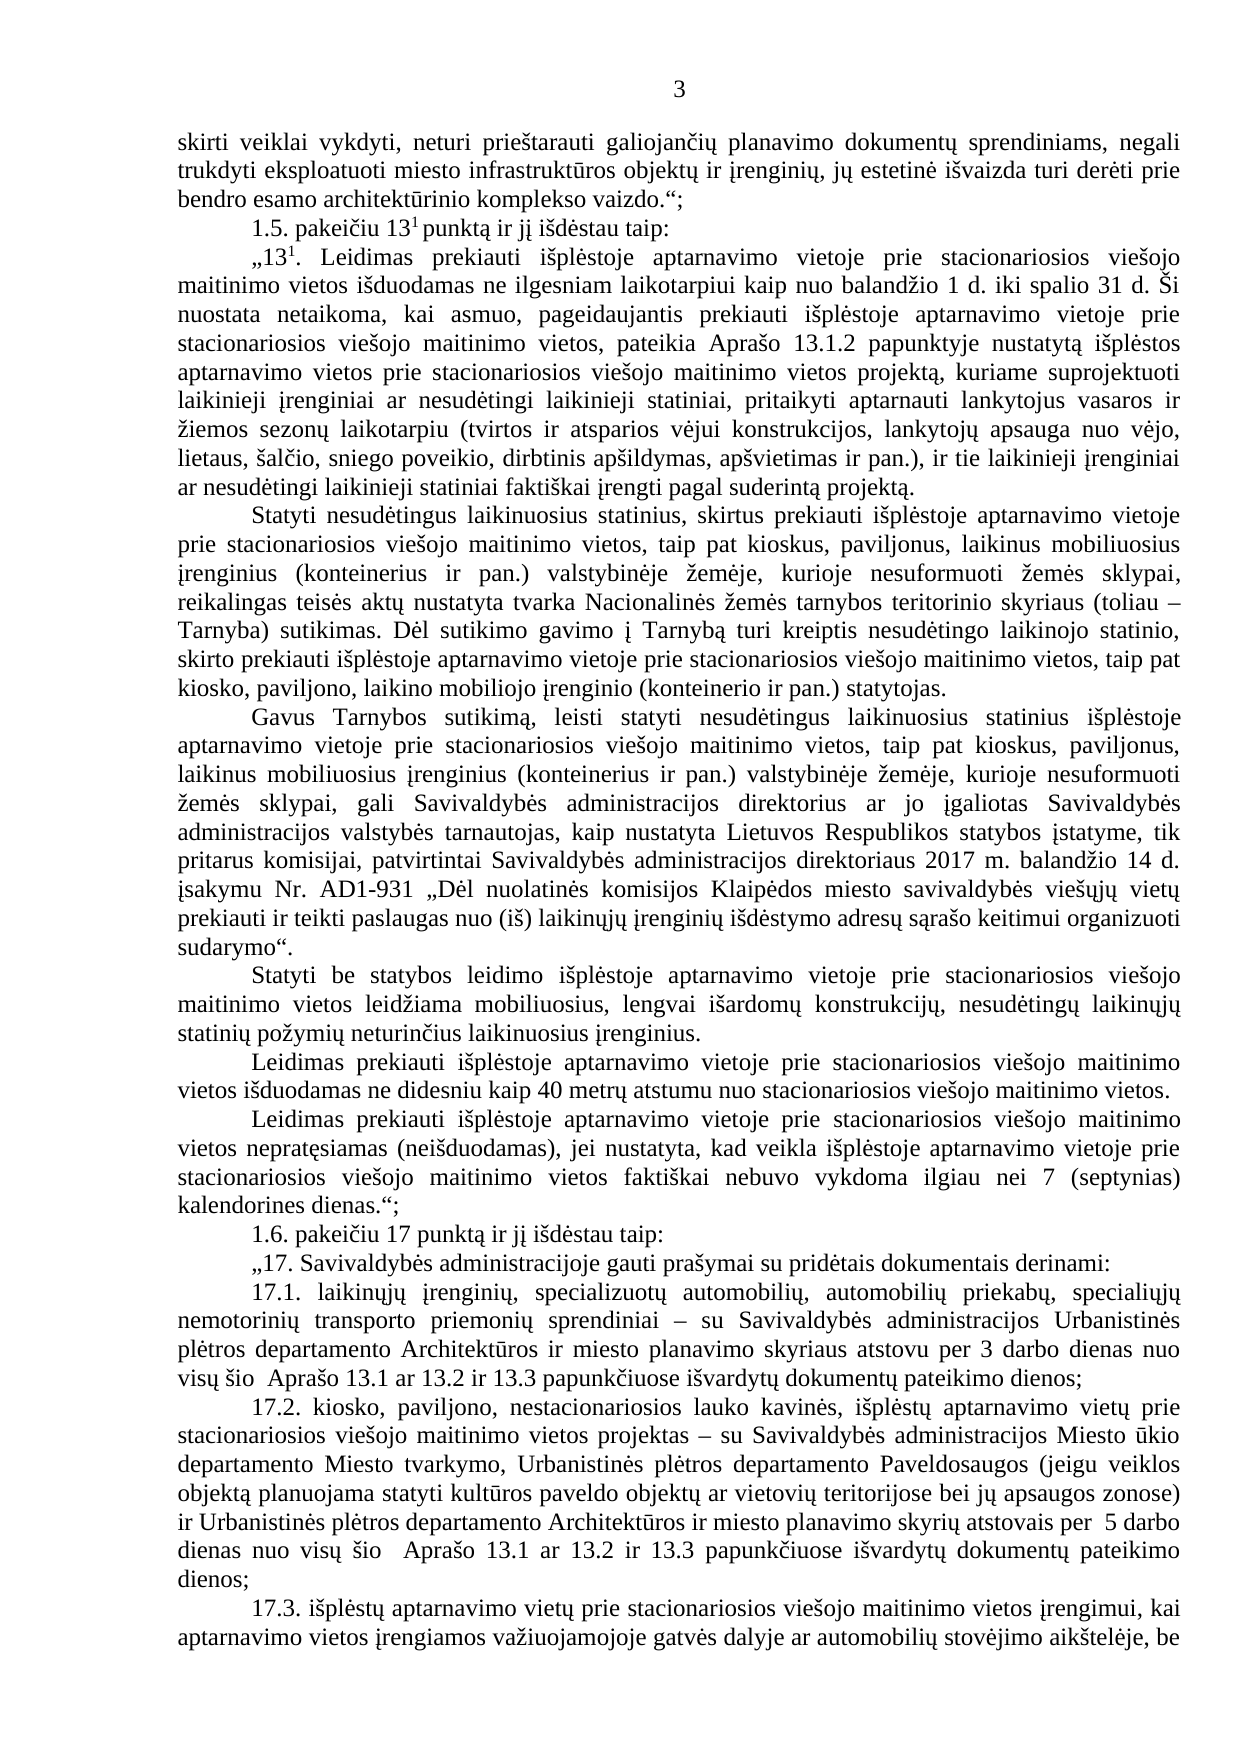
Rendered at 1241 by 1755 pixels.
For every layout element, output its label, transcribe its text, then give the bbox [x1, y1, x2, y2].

text skirti veiklai vykdyti, neturi prieštarauti galiojančių planavimo dokumentų sprendiniams, negali trukdyti eksploatuoti miesto infrastruktūros objektų ir įrenginių, jų estetinė išvaizda turi derėti prie bendro esamo architektūrinio komplekso vaizdo.“; [177, 127, 1181, 213]
text „131. Leidimas prekiauti išplėstoje aptarnavimo vietoje prie stacionariosios viešojo maitinimo vietos išduodamas ne ilgesniam laikotarpiui kaip nuo balandžio 1 d. iki spalio 31 d. Ši nuostata netaikoma, kai asmuo, pageidaujantis prekiauti išplėstoje aptarnavimo vietoje prie stacionariosios viešojo maitinimo vietos, pateikia Aprašo 13.1.2 papunktyje nustatytą išplėstos aptarnavimo vietos prie stacionariosios viešojo maitinimo vietos projektą, kuriame suprojektuoti laikinieji įrenginiai ar nesudėtingi laikinieji statiniai, pritaikyti aptarnauti lankytojus vasaros ir žiemos sezonų laikotarpiu (tvirtos ir atsparios vėjui konstrukcijos, lankytojų apsauga nuo vėjo, lietaus, šalčio, sniego poveikio, dirbtinis apšildymas, apšvietimas ir pan.), ir tie laikinieji įrenginiai ar nesudėtingi laikinieji statiniai faktiškai įrengti pagal suderintą projektą. [177, 242, 1181, 500]
text Leidimas prekiauti išplėstoje aptarnavimo vietoje prie stacionariosios viešojo maitinimo vietos išduodamas ne didesniu kaip 40 metrų atstumu nuo stacionariosios viešojo maitinimo vietos. [177, 1047, 1181, 1104]
text „17. Savivaldybės administracijoje gauti prašymai su pridėtais dokumentais derinami: [177, 1248, 1181, 1277]
text Statyti be statybos leidimo išplėstoje aptarnavimo vietoje prie stacionariosios viešojo maitinimo vietos leidžiama mobiliuosius, lengvai išardomų konstrukcijų, nesudėtingų laikinųjų statinių požymių neturinčius laikinuosius įrenginius. [177, 960, 1181, 1047]
text 17.1. laikinųjų įrenginių, specializuotų automobilių, automobilių priekabų, specialiųjų nemotorinių transporto priemonių sprendiniai – su Savivaldybės administracijos Urbanistinės plėtros departamento Architektūros ir miesto planavimo skyriaus atstovu per 3 darbo dienas nuo visų šio Aprašo 13.1 ar 13.2 ir 13.3 papunkčiuose išvardytų dokumentų pateikimo dienos; [177, 1277, 1181, 1392]
text Statyti nesudėtingus laikinuosius statinius, skirtus prekiauti išplėstoje aptarnavimo vietoje prie stacionariosios viešojo maitinimo vietos, taip pat kioskus, paviljonus, laikinus mobiliuosius įrenginius (konteinerius ir pan.) valstybinėje žemėje, kurioje nesuformuoti žemės sklypai, reikalingas teisės aktų nustatyta tvarka Nacionalinės žemės tarnybos teritorinio skyriaus (toliau – Tarnyba) sutikimas. Dėl sutikimo gavimo į Tarnybą turi kreiptis nesudėtingo laikinojo statinio, skirto prekiauti išplėstoje aptarnavimo vietoje prie stacionariosios viešojo maitinimo vietos, taip pat kiosko, paviljono, laikino mobiliojo įrenginio (konteinerio ir pan.) statytojas. [177, 500, 1181, 702]
text 1.5. pakeičiu 131 punktą ir jį išdėstau taip: [177, 213, 1181, 242]
text Leidimas prekiauti išplėstoje aptarnavimo vietoje prie stacionariosios viešojo maitinimo vietos nepratęsiamas (neišduodamas), jei nustatyta, kad veikla išplėstoje aptarnavimo vietoje prie stacionariosios viešojo maitinimo vietos faktiškai nebuvo vykdoma ilgiau nei 7 (septynias) kalendorines dienas.“; [177, 1104, 1181, 1219]
text Gavus Tarnybos sutikimą, leisti statyti nesudėtingus laikinuosius statinius išplėstoje aptarnavimo vietoje prie stacionariosios viešojo maitinimo vietos, taip pat kioskus, paviljonus, laikinus mobiliuosius įrenginius (konteinerius ir pan.) valstybinėje žemėje, kurioje nesuformuoti žemės sklypai, gali Savivaldybės administracijos direktorius ar jo įgaliotas Savivaldybės administracijos valstybės tarnautojas, kaip nustatyta Lietuvos Respublikos statybos įstatyme, tik pritarus komisijai, patvirtintai Savivaldybės administracijos direktoriaus 2017 m. balandžio 14 d. įsakymu Nr. AD1-931 „Dėl nuolatinės komisijos Klaipėdos miesto savivaldybės viešųjų vietų prekiauti ir teikti paslaugas nuo (iš) laikinųjų įrenginių išdėstymo adresų sąrašo keitimui organizuoti sudarymo“. [177, 702, 1181, 960]
text 1.6. pakeičiu 17 punktą ir jį išdėstau taip: [177, 1219, 1181, 1248]
text 17.2. kiosko, paviljono, nestacionariosios lauko kavinės, išplėstų aptarnavimo vietų prie stacionariosios viešojo maitinimo vietos projektas – su Savivaldybės administracijos Miesto ūkio departamento Miesto tvarkymo, Urbanistinės plėtros departamento Paveldosaugos (jeigu veiklos objektą planuojama statyti kultūros paveldo objektų ar vietovių teritorijose bei jų apsaugos zonose) ir Urbanistinės plėtros departamento Architektūros ir miesto planavimo skyrių atstovais per 5 darbo dienas nuo visų šio Aprašo 13.1 ar 13.2 ir 13.3 papunkčiuose išvardytų dokumentų pateikimo dienos; [177, 1392, 1181, 1593]
text 17.3. išplėstų aptarnavimo vietų prie stacionariosios viešojo maitinimo vietos įrengimui, kai aptarnavimo vietos įrengiamos važiuojamojoje gatvės dalyje ar automobilių stovėjimo aikštelėje, be [177, 1593, 1181, 1650]
